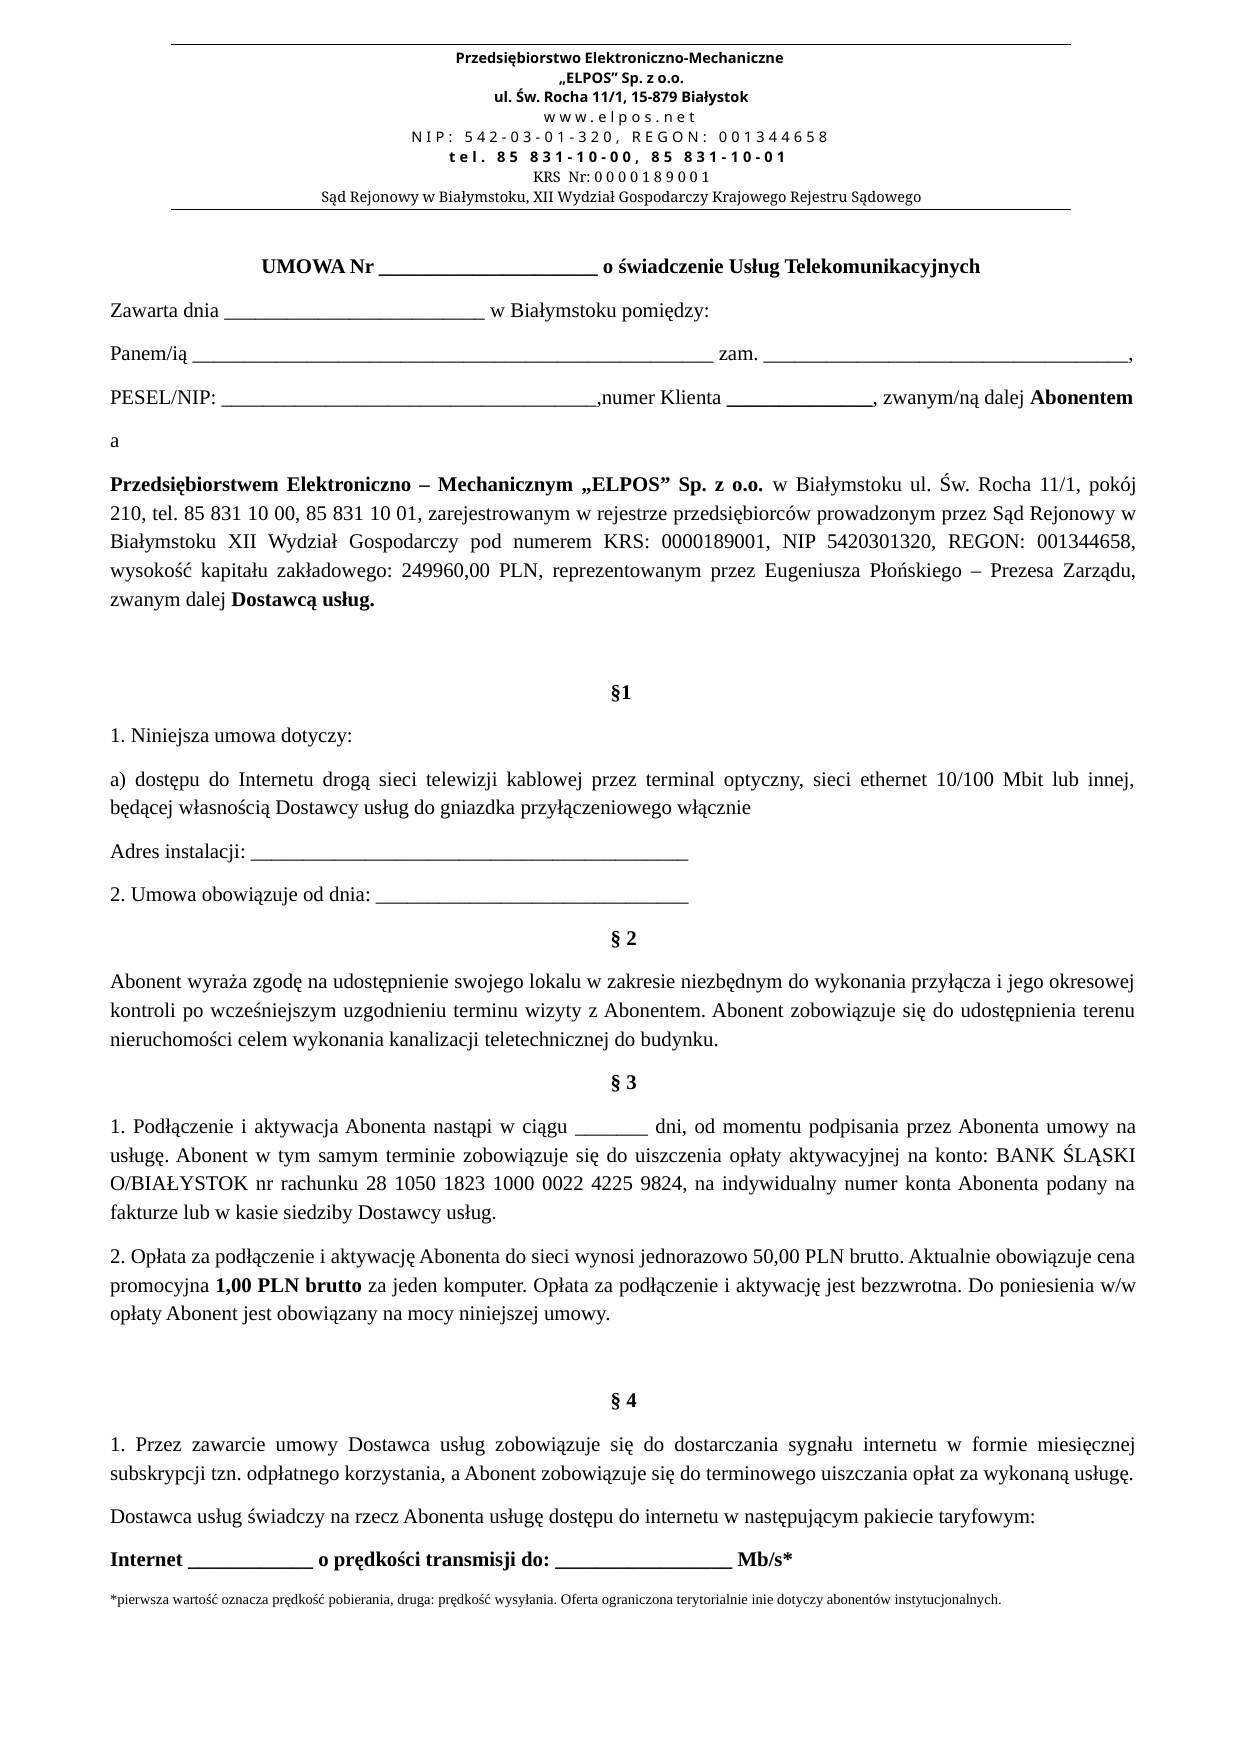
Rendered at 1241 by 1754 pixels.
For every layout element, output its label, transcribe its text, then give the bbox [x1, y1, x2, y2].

text Przedsiębiorstwem Elektroniczno – Mechanicznym „ELPOS” Sp. z o.o. w Białymstoku ul. Św. Rocha 11/1, pokój 210, tel. 85 831 10 00, 85 831 10 01, zarejestrowanym w rejestrze przedsiębiorców prowadzonym przez Sąd Rejonowy w Białymstoku XII Wydział Gospodarczy pod numerem KRS: 0000189001, NIP 5420301320, REGON: 001344658, wysokość kapitału zakładowego: 249960,00 PLN, reprezentowanym przez Eugeniusza Płońskiego – Prezesa Zarządu, zwanym dalej Dostawcą usług. [110, 472, 1137, 611]
text 1. Podłączenie i aktywacja Abonenta nastąpi w ciągu _______ dni, od momentu podpisania przez Abonenta umowy na usługę. Abonent w tym samym terminie zobowiązuje się do uiszczenia opłaty aktywacyjnej na konto: BANK ŚLĄSKI O/BIAŁYSTOK nr rachunku 28 1050 1823 1000 0022 4225 9824, na indywidualny numer konta Abonenta podany na fakturze lub w kasie siedziby Dostawcy usług. [110, 1114, 1137, 1224]
text § 4 [110, 1388, 1137, 1412]
text §1 [110, 679, 1137, 704]
text *pierwsza wartość oznacza prędkość pobierania, druga: prędkość wysyłania. Oferta ograniczona terytorialnie inie dotyczy abonentów instytucjonalnych. [110, 1591, 1137, 1608]
text Sąd Rejonowy w Białymstoku, XII Wydział Gospodarczy Krajowego Rejestru Sądowego [171, 187, 1071, 207]
text 2. Opłata za podłączenie i aktywację Abonenta do sieci wynosi jednorazowo 50,00 PLN brutto. Aktualnie obowiązuje cena promocyjna 1,00 PLN brutto za jeden komputer. Opłata za podłączenie i aktywację jest bezzwrotna. Do poniesienia w/w opłaty Abonent jest obowiązany na mocy niniejszej umowy. [110, 1244, 1137, 1325]
text www.elpos.net NIP: 542-03-01-320, REGON: 001344658 tel. 85 831-10-00, 85 831-10-01 [171, 107, 1071, 167]
text Zawarta dnia _________________________ w Białymstoku pomiędzy: [110, 298, 1137, 322]
text Panem/ią __________________________________________________ zam. ___________________________________, [110, 341, 1137, 365]
text § 2 [110, 926, 1137, 950]
text Abonent wyraża zgodę na udostępnienie swojego lokalu w zakresie niezbędnym do wykonania przyłącza i jego okresowej kontroli po wcześniejszym uzgodnieniu terminu wizyty z Abonentem. Abonent zobowiązuje się do udostępnienia terenu nieruchomości celem wykonania kanalizacji teletechnicznej do budynku. [110, 969, 1137, 1051]
text a [110, 428, 1137, 452]
text Internet ____________ o prędkości transmisji do: _________________ Mb/s* [110, 1547, 1137, 1571]
text a) dostępu do Internetu drogą sieci telewizji kablowej przez terminal optyczny, sieci ethernet 10/100 Mbit lub innej, będącej własnością Dostawcy usług do gniazdka przyłączeniowego włącznie [110, 766, 1137, 819]
text Dostawca usług świadczy na rzecz Abonenta usługę dostępu do internetu w następującym pakiecie taryfowym: [110, 1504, 1137, 1528]
text UMOWA Nr _____________________ o świadczenie Usług Telekomunikacyjnych [110, 254, 1137, 278]
text Przedsiębiorstwo Elektroniczno-Mechaniczne [171, 47, 1071, 67]
text 2. Umowa obowiązuje od dnia: ______________________________ [110, 882, 1137, 906]
text 1. Przez zawarcie umowy Dostawca usług zobowiązuje się do dostarczania sygnału internetu w formie miesięcznej subskrypcji tzn. odpłatnego korzystania, a Abonent zobowiązuje się do terminowego uiszczania opłat za wykonaną usługę. [110, 1432, 1137, 1484]
text 1. Niniejsza umowa dotyczy: [110, 723, 1137, 747]
text „ELPOS” Sp. z o.o. [171, 67, 1071, 87]
text ul. Św. Rocha 11/1, 15-879 Białystok [171, 87, 1071, 107]
text § 3 [110, 1070, 1137, 1094]
text Adres instalacji: __________________________________________ [110, 839, 1137, 863]
text KRS Nr: 0 0 0 0 1 8 9 0 0 1 [171, 167, 1071, 187]
text PESEL/NIP: ____________________________________,numer Klienta ______________, zwanym/ną dalej Abonentem [110, 385, 1137, 409]
